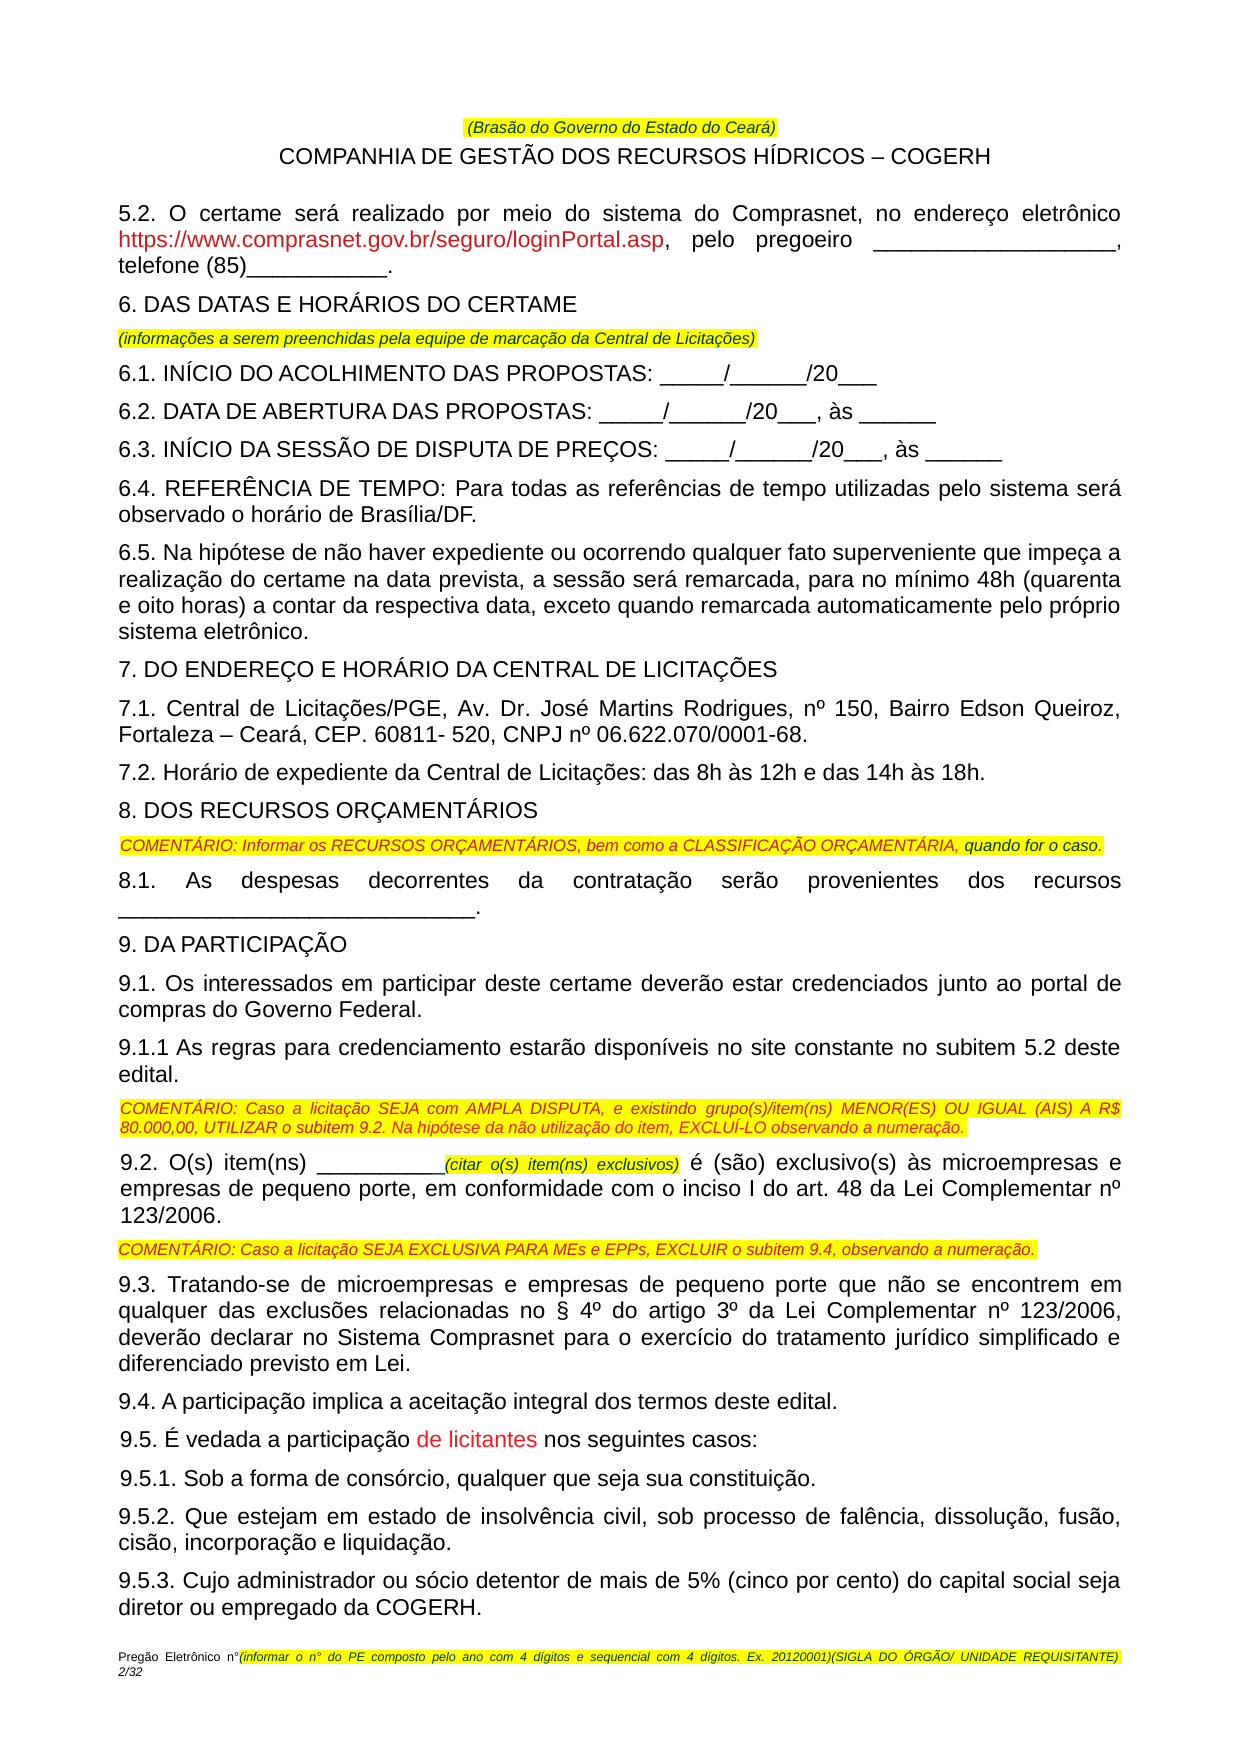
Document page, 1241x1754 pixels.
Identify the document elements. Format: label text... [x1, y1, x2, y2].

text 7.1. Central de Licitações/PGE, Av. Dr. José Martins Rodrigues, nº 150, Bairro Edson Queiroz, Fortaleza – Ceará, CEP. 60811- 520, CNPJ nº 06.622.070/0001-68. [118, 695, 1122, 747]
text 9. DA PARTICIPAÇÃO [118, 931, 1122, 958]
text 9.5.2. Que estejam em estado de insolvência civil, sob processo de falência, dissolução, fusão, cisão, incorporação e liquidação. [118, 1503, 1122, 1556]
text 6.2. DATA DE ABERTURA DAS PROPOSTAS: _____/______/20___, às ______ [118, 398, 1122, 424]
text COMENTÁRIO: Caso a licitação SEJA com AMPLA DISPUTA, e existindo grupo(s)/item(ns) MENOR(ES) OU IGUAL (AIS) A R$ 80.000,00, UTILIZAR o subitem 9.2. Na hipótese da não utilização do item, EXCLUÍ-LO observando a numeração. [120, 1099, 1122, 1137]
text 9.5.3. Cujo administrador ou sócio detentor de mais de 5% (cinco por cento) do capital social seja diretor ou empregado da COGERH. [118, 1567, 1121, 1620]
text 9.5. É vedada a participação de licitantes nos seguintes casos: [119, 1426, 1122, 1453]
text 7. DO ENDEREÇO E HORÁRIO DA CENTRAL DE LICITAÇÕES [118, 656, 1122, 683]
text 6.3. INÍCIO DA SESSÃO DE DISPUTA DE PREÇOS: _____/______/20___, às ______ [118, 436, 1122, 463]
text 6.5. Na hipótese de não haver expediente ou ocorrendo qualquer fato superveniente que impeça a realização do certame na data prevista, a sessão será remarcada, para no mínimo 48h (quarenta e oito horas) a contar da respectiva data, exceto quando remarcada automaticamente pelo próprio sistema eletrônico. [118, 539, 1122, 644]
text 6.1. INÍCIO DO ACOLHIMENTO DAS PROPOSTAS: _____/______/20___ [118, 360, 1122, 386]
text COMENTÁRIO: Informar os RECURSOS ORÇAMENTÁRIOS, bem como a CLASSIFICAÇÃO ORÇAMENTÁRIA, quando for o caso. [120, 836, 1122, 855]
text 9.1.1 As regras para credenciamento estarão disponíveis no site constante no subitem 5.2 deste edital. [118, 1034, 1122, 1087]
text 5.2. O certame será realizado por meio do sistema do Comprasnet, no endereço eletrônico https://www.comprasnet.gov.br/seguro/loginPortal.asp, pelo pregoeiro ___________________, telefone (85)___________. [118, 200, 1122, 279]
text 6. DAS DATAS E HORÁRIOS DO CERTAME [118, 291, 1122, 317]
text 8.1. As despesas decorrentes da contratação serão provenientes dos recursos ____________________________. [118, 867, 1122, 919]
text 6.4. REFERÊNCIA DE TEMPO: Para todas as referências de tempo utilizadas pelo sistema será observado o horário de Brasília/DF. [118, 474, 1122, 527]
text 9.5.1. Sob a forma de consórcio, qualquer que seja sua constituição. [119, 1465, 1122, 1491]
text 9.3. Tratando-se de microempresas e empresas de pequeno porte que não se encontrem em qualquer das exclusões relacionadas no § 4º do artigo 3º da Lei Complementar nº 123/2006, deverão declarar no Sistema Comprasnet para o exercício do tratamento jurídico simplificado e diferenciado previsto em Lei. [118, 1271, 1122, 1376]
text COMENTÁRIO: Caso a licitação SEJA EXCLUSIVA PARA MEs e EPPs, EXCLUIR o subitem 9.4, observando a numeração. [118, 1240, 1122, 1259]
text 9.1. Os interessados em participar deste certame deverão estar credenciados junto ao portal de compras do Governo Federal. [118, 969, 1122, 1022]
text 9.2. O(s) item(ns) __________(citar o(s) item(ns) exclusivos) é (são) exclusivo(s) às microempresas e empresas de pequeno porte, em conformidade com o inciso I do art. 48 da Lei Complementar nº 123/2006. [120, 1149, 1122, 1228]
text 7.2. Horário de expediente da Central de Licitações: das 8h às 12h e das 14h às 18h. [118, 759, 1122, 786]
text 8. DOS RECURSOS ORÇAMENTÁRIOS [118, 797, 1122, 824]
text 9.4. A participação implica a aceitação integral dos termos deste edital. [118, 1388, 1122, 1414]
text (informações a serem preenchidas pela equipe de marcação da Central de Licitações) [118, 329, 1122, 348]
